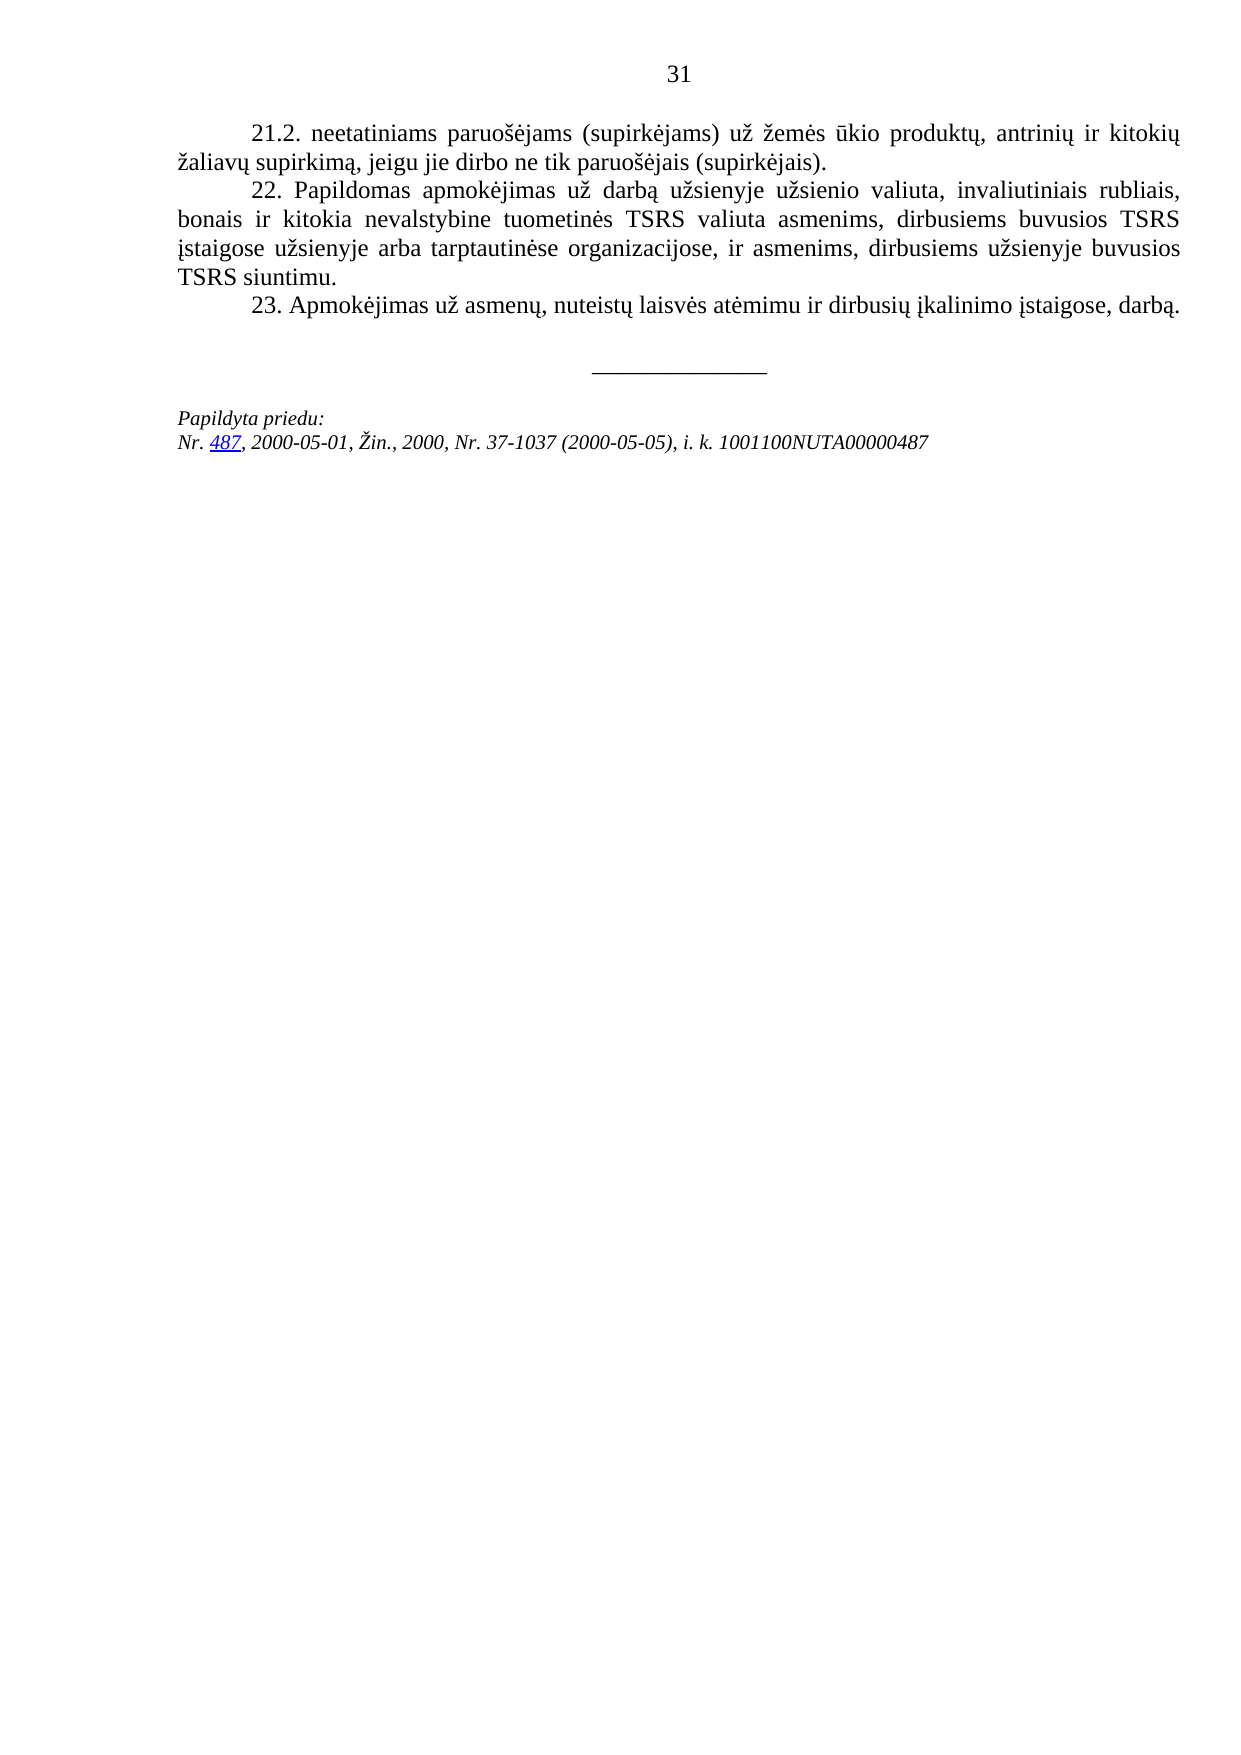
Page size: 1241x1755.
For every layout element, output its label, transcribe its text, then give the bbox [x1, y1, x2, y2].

text 23. Apmokėjimas už asmenų, nuteistų laisvės atėmimu ir dirbusių įkalinimo įstaigose, darbą. [177, 291, 1181, 319]
text ______________ [177, 348, 1181, 377]
text 21.2. neetatiniams paruošėjams (supirkėjams) už žemės ūkio produktų, antrinių ir kitokių žaliavų supirkimą, jeigu jie dirbo ne tik paruošėjais (supirkėjais). [177, 118, 1181, 176]
text 22. Papildomas apmokėjimas už darbą užsienyje užsienio valiuta, invaliutiniais rubliais, bonais ir kitokia nevalstybine tuometinės TSRS valiuta asmenims, dirbusiems buvusios TSRS įstaigose užsienyje arba tarptautinėse organizacijose, ir asmenims, dirbusiems užsienyje buvusios TSRS siuntimu. [177, 176, 1181, 291]
text Papildyta priedu: [177, 406, 1181, 430]
text Nr. 487, 2000-05-01, Žin., 2000, Nr. 37-1037 (2000-05-05), i. k. 1001100NUTA00000487 [177, 430, 1181, 454]
